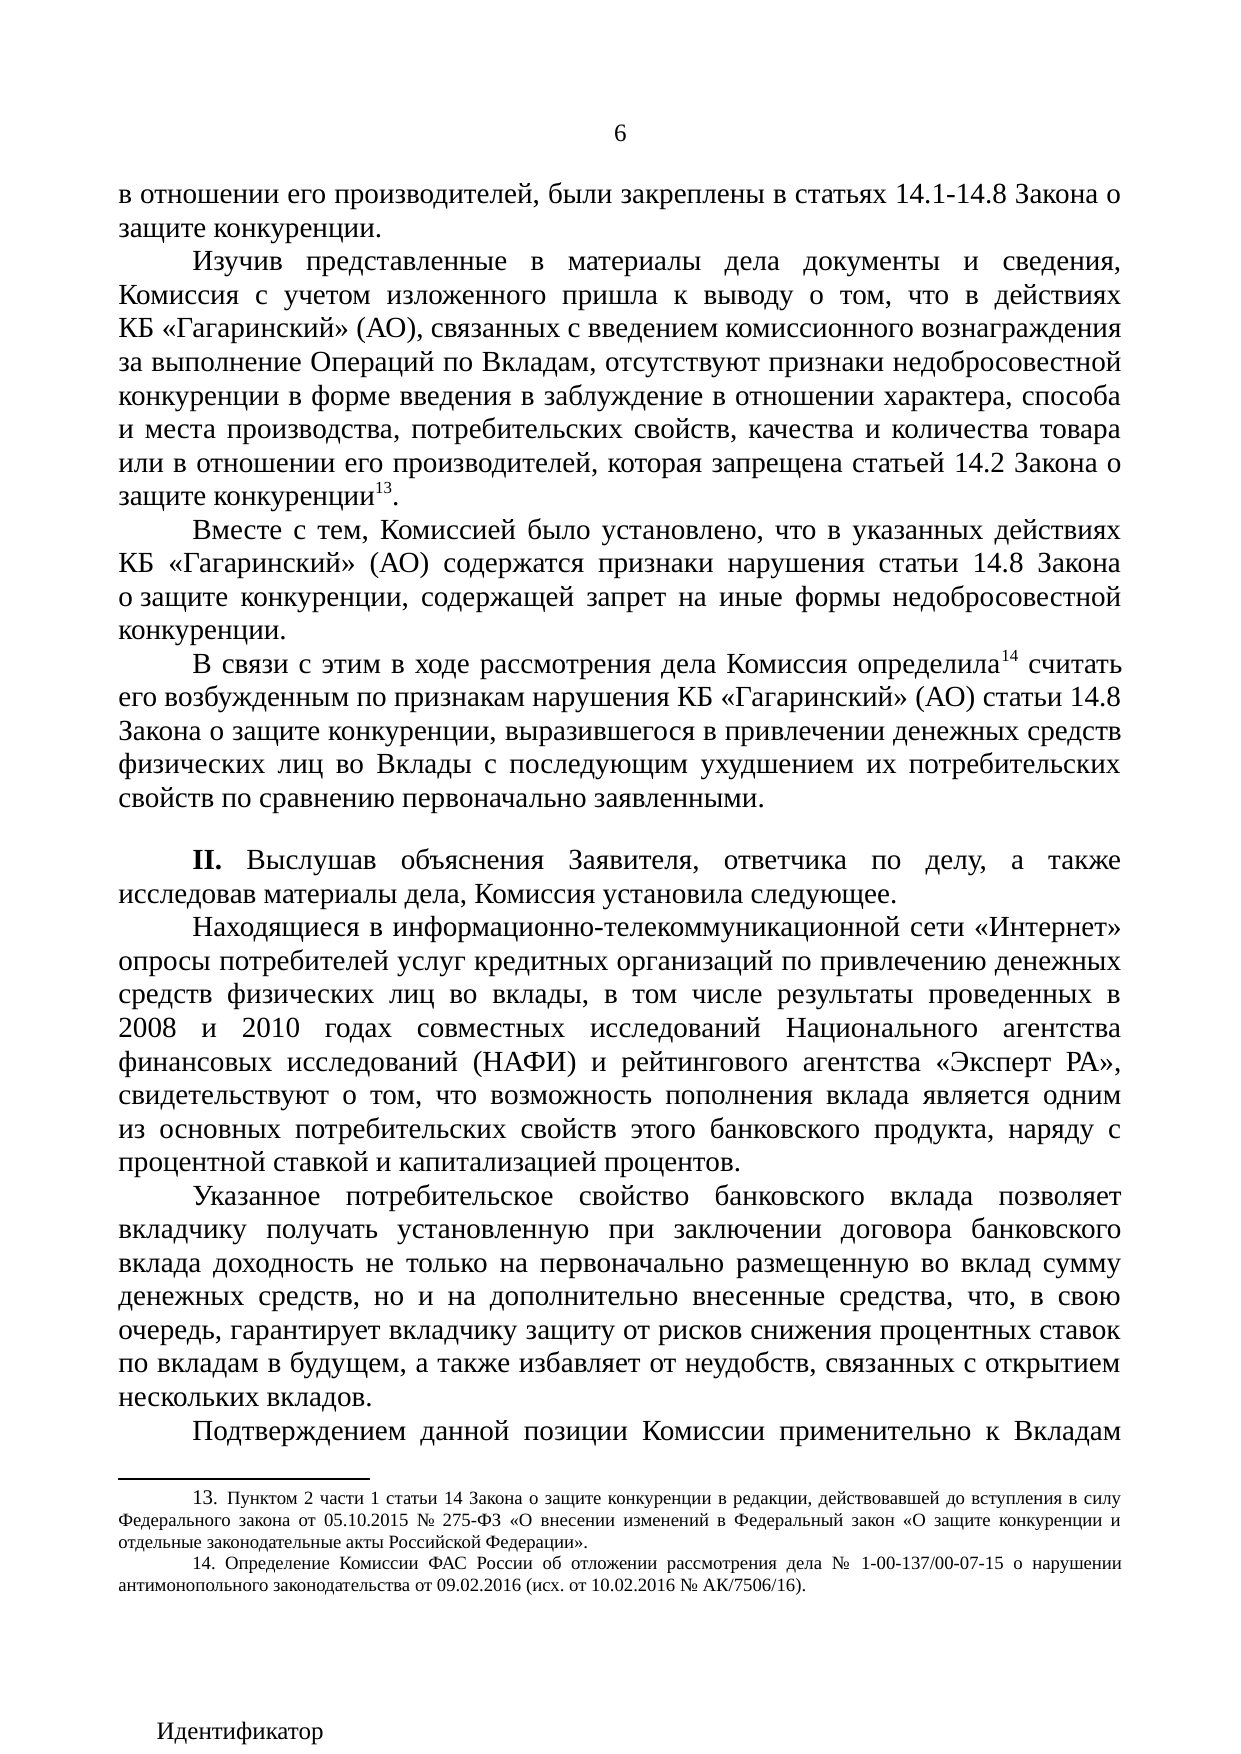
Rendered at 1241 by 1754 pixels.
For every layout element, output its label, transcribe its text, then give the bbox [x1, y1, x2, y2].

text . Пунктом 2 части 1 статьи 14 Закона о защите конкуренции в редакции, действовавшей до вступления в силу Федерального закона от 05.10.2015 № 275-ФЗ «О внесении изменений в Федеральный закон «О защите конкуренции и отдельные законодательные акты Российской Федерации». [118, 1485, 1122, 1552]
text Изучив представленные в материалы дела документы и сведения, Комиссия с учетом изложенного пришла к выводу о том, что в действиях КБ «Гагаринский» (АО), связанных с введением комиссионного вознаграждения за выполнение Операций по Вкладам, отсутствуют признаки недобросовестной конкуренции в форме введения в заблуждение в отношении характера, способа и места производства, потребительских свойств, качества и количества товара или в отношении его производителей, которая запрещена статьей 14.2 Закона о защите конкуренции. [118, 243, 1122, 512]
text Подтверждением данной позиции Комиссии применительно к Вкладам [118, 1413, 1122, 1446]
text Вместе с тем, Комиссией было установлено, что в указанных действиях КБ «Гагаринский» (АО) содержатся признаки нарушения статьи 14.8 Закона о защите конкуренции, содержащей запрет на иные формы недобросовестной конкуренции. [118, 512, 1122, 646]
text . Определение Комиссии ФАС России об отложении рассмотрения дела № 1-00-137/00-07-15 о нарушении антимонопольного законодательства от 09.02.2016 (исх. от 10.02.2016 № АК/7506/16). [118, 1552, 1122, 1595]
text Находящиеся в информационно-телекоммуникационной сети «Интернет» опросы потребителей услуг кредитных организаций по привлечению денежных средств физических лиц во вклады, в том числе результаты проведенных в 2008 и 2010 годах совместных исследований Национального агентства финансовых исследований (НАФИ) и рейтингового агентства «Эксперт РА», свидетельствуют о том, что возможность пополнения вклада является одним из основных потребительских свойств этого банковского продукта, наряду с процентной ставкой и капитализацией процентов. [118, 909, 1122, 1178]
text В связи с этим в ходе рассмотрения дела Комиссия определила считать его возбужденным по признакам нарушения КБ «Гагаринский» (АО) статьи 14.8 Закона о защите конкуренции, выразившегося в привлечении денежных средств физических лиц во Вклады с последующим ухудшением их потребительских свойств по сравнению первоначально заявленными. [118, 646, 1122, 814]
text II. Выслушав объяснения Заявителя, ответчика по делу, а также исследовав материалы дела, Комиссия установила следующее. [118, 842, 1122, 909]
text Указанное потребительское свойство банковского вклада позволяет вкладчику получать установленную при заключении договора банковского вклада доходность не только на первоначально размещенную во вклад сумму денежных средств, но и на дополнительно внесенные средства, что, в свою очередь, гарантирует вкладчику защиту от рисков снижения процентных ставок по вкладам в будущем, а также избавляет от неудобств, связанных с открытием нескольких вкладов. [118, 1178, 1122, 1413]
text в отношении его производителей, были закреплены в статьях 14.1-14.8 Закона о защите конкуренции. [118, 176, 1122, 243]
